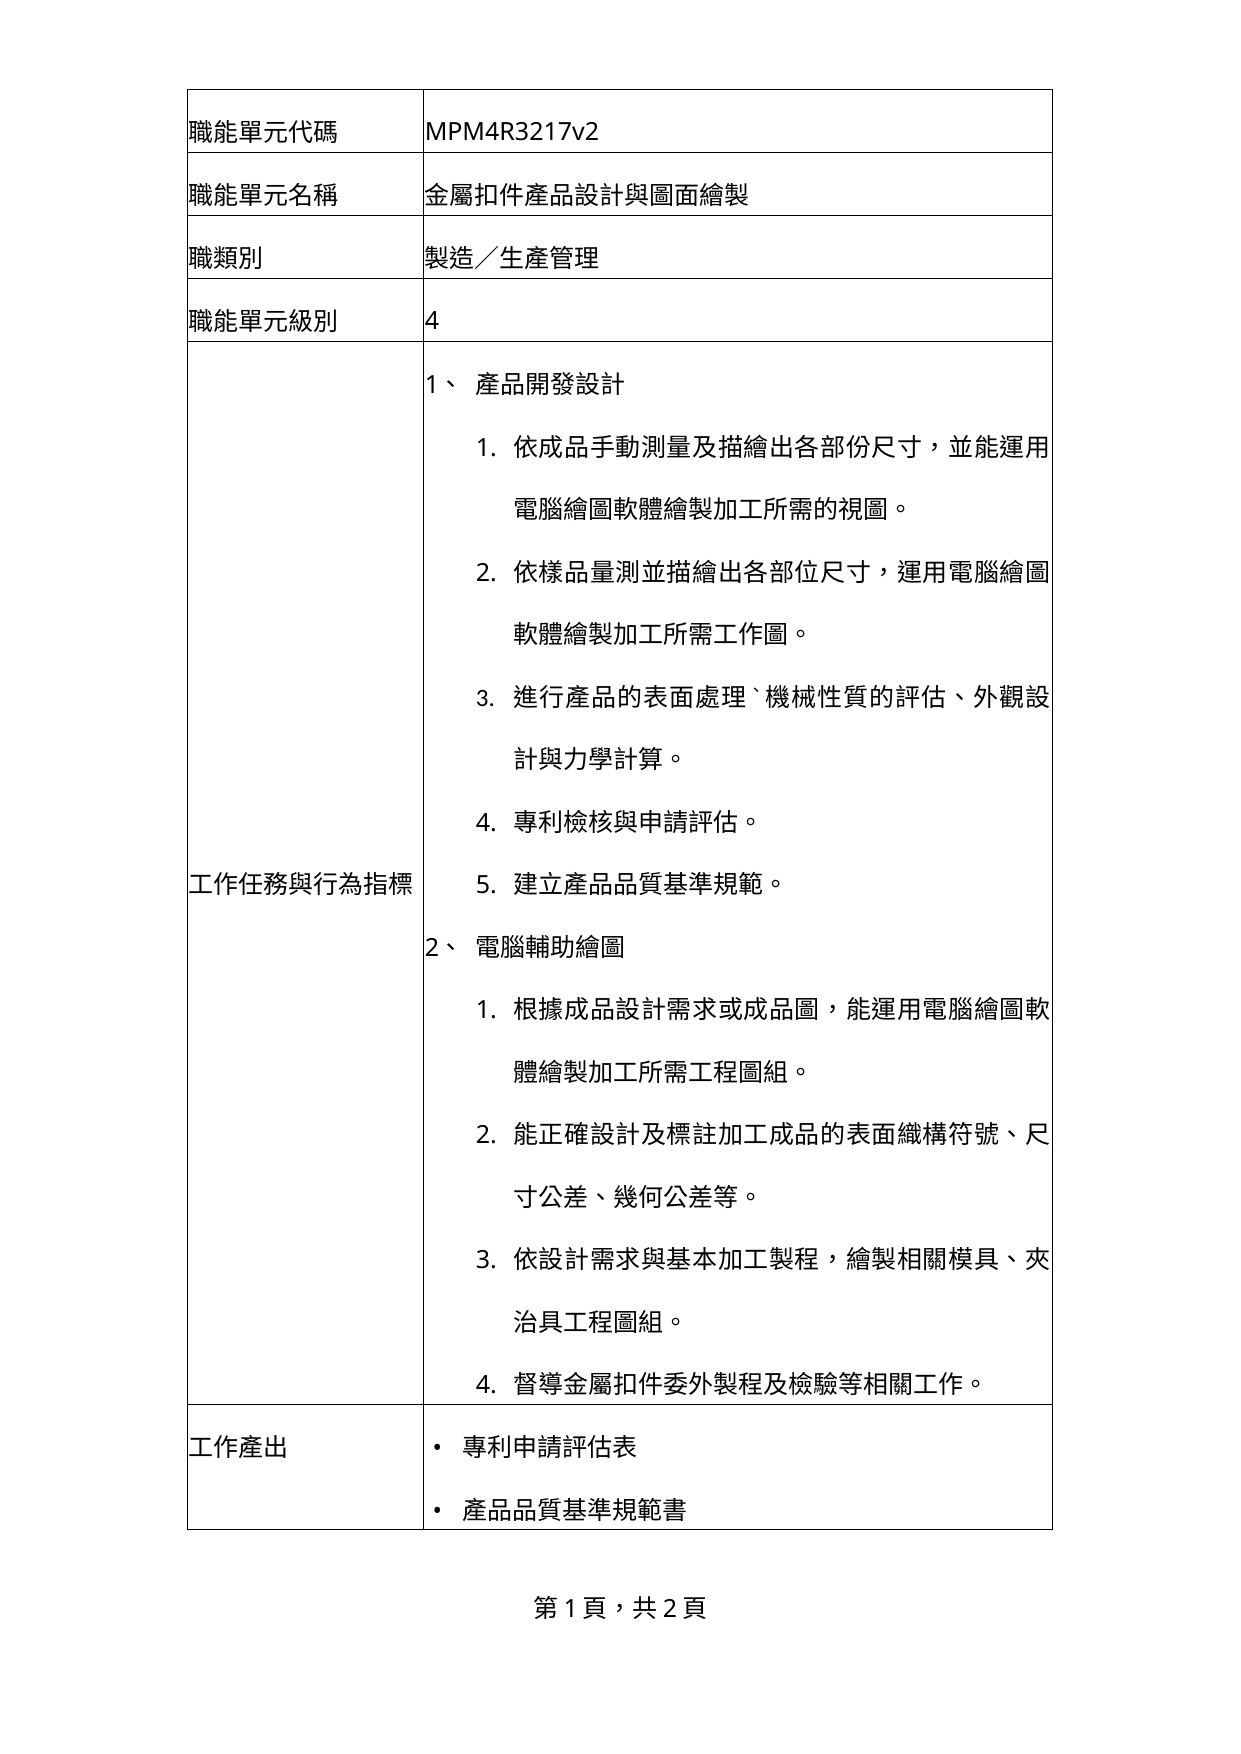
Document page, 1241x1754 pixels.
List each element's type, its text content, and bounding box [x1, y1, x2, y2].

table_cell 產品開發設計 依成品手動測量及描繪出各部份尺寸，並能運用電腦繪圖軟體繪製加工所需的視圖。 依樣品量測並描繪出各部位尺寸，運用電腦繪圖軟體繪製加工所需工作圖。 進行產品的表面處理、機械性質的評估、外觀設計與力學計算。 專利檢核與申請評估。 建立產品品質基準規範。 電腦輔助繪圖 根據成品設計需求或成品圖，能運用電腦繪圖軟體繪製加工所需工程圖組。 能正確設計及標註加工成品的表面織構符號、尺寸公差、幾何公差等。 依設計需求與基本加工製程，繪製相關模具、夾治具工程圖組。 督導金屬扣件委外製程及檢驗等相關工作。 [424, 342, 1052, 1404]
table_cell 工作產出 [188, 1405, 423, 1529]
table_header MPM4R3217v2 [424, 90, 1052, 152]
table_cell 專利申請評估表 產品品質基準規範書 工程圖組 [424, 1405, 1052, 1529]
table_header 職能單元代碼 [188, 90, 423, 152]
table_cell 4 [424, 279, 1052, 341]
table_cell 工作任務與行為指標 [188, 342, 423, 1404]
table_cell 職類別 [188, 216, 423, 278]
table_cell 職能單元名稱 [188, 153, 423, 215]
table_cell 職能單元級別 [188, 279, 423, 341]
table_cell 金屬扣件產品設計與圖面繪製 [424, 153, 1052, 215]
table_cell 製造／生產管理 [424, 216, 1052, 278]
